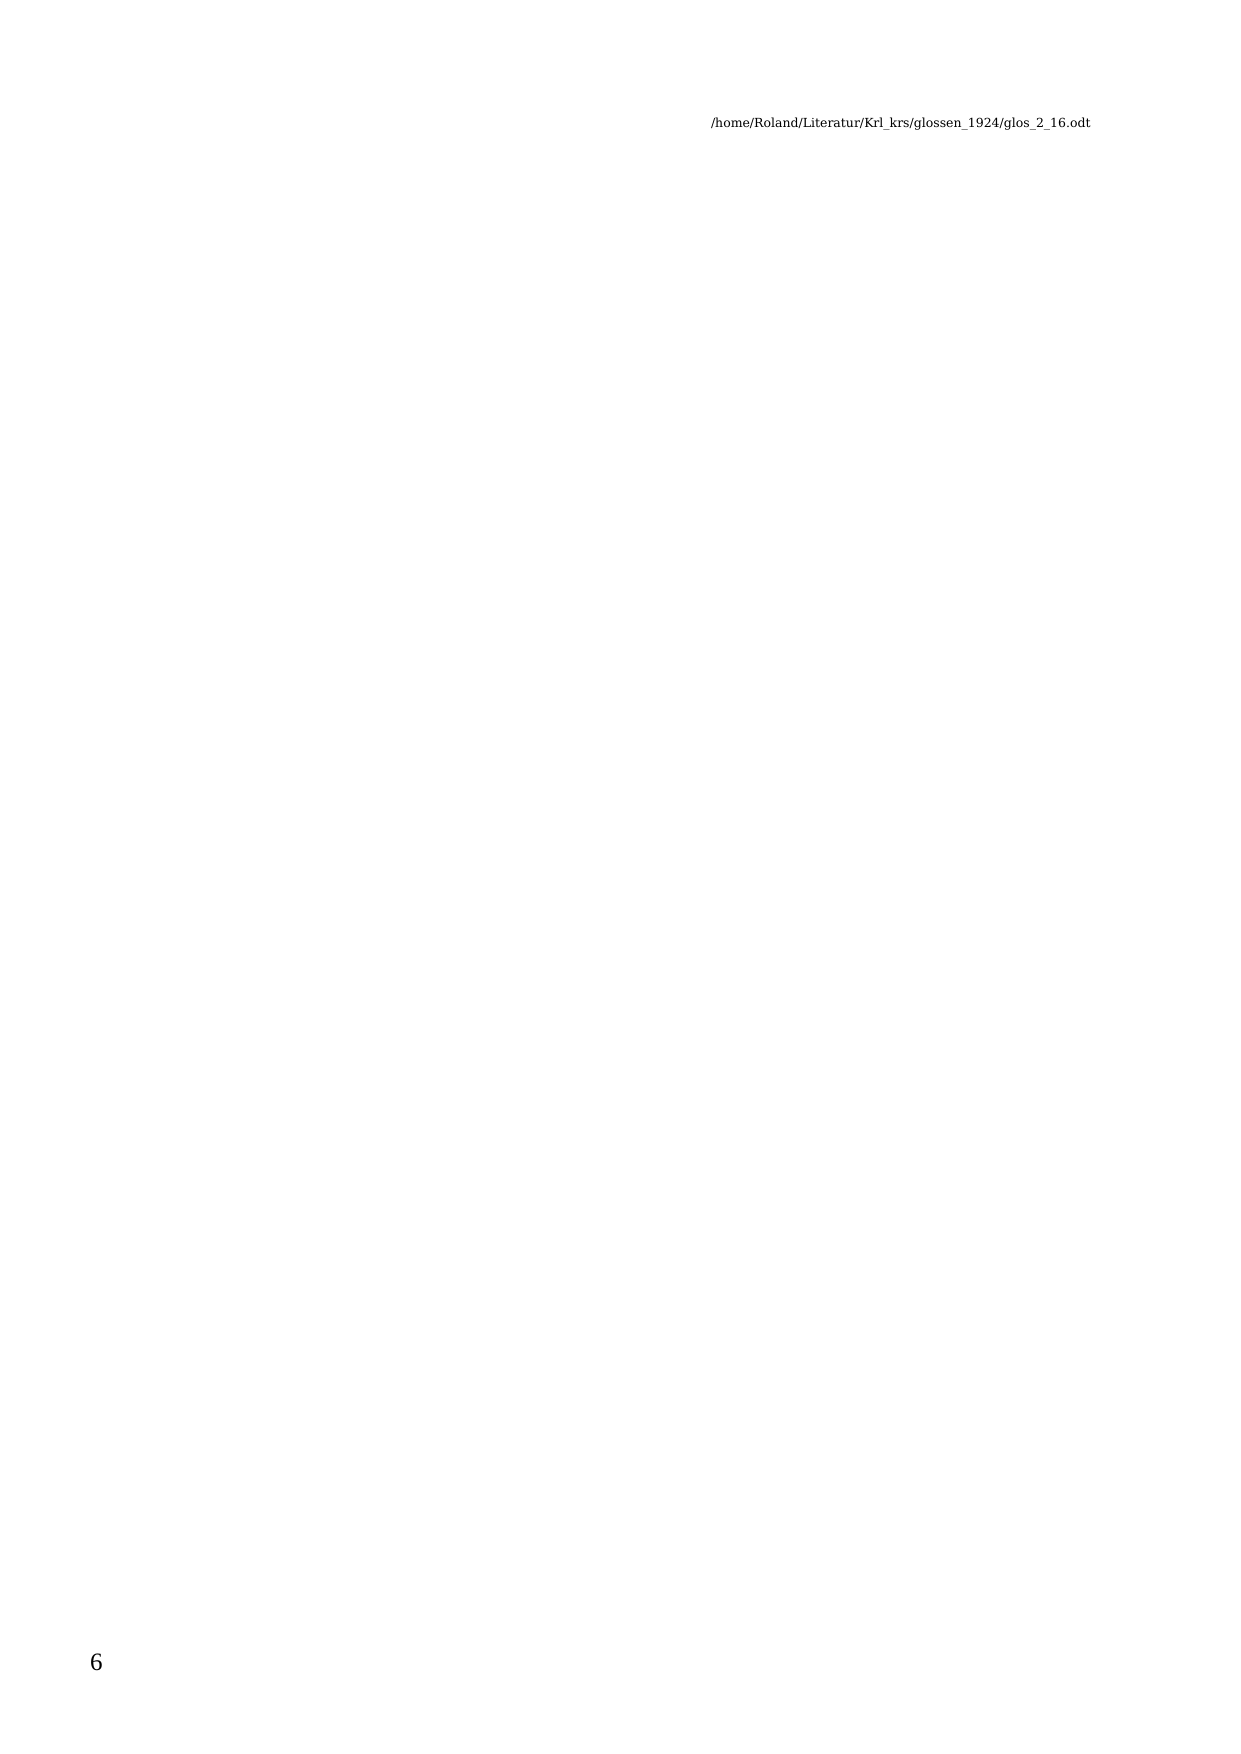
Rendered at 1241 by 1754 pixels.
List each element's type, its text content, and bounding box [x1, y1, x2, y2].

text /home/Roland/Literatur/Krl_krs/glossen_1924/glos_2_16.odt [90, 101, 1091, 130]
